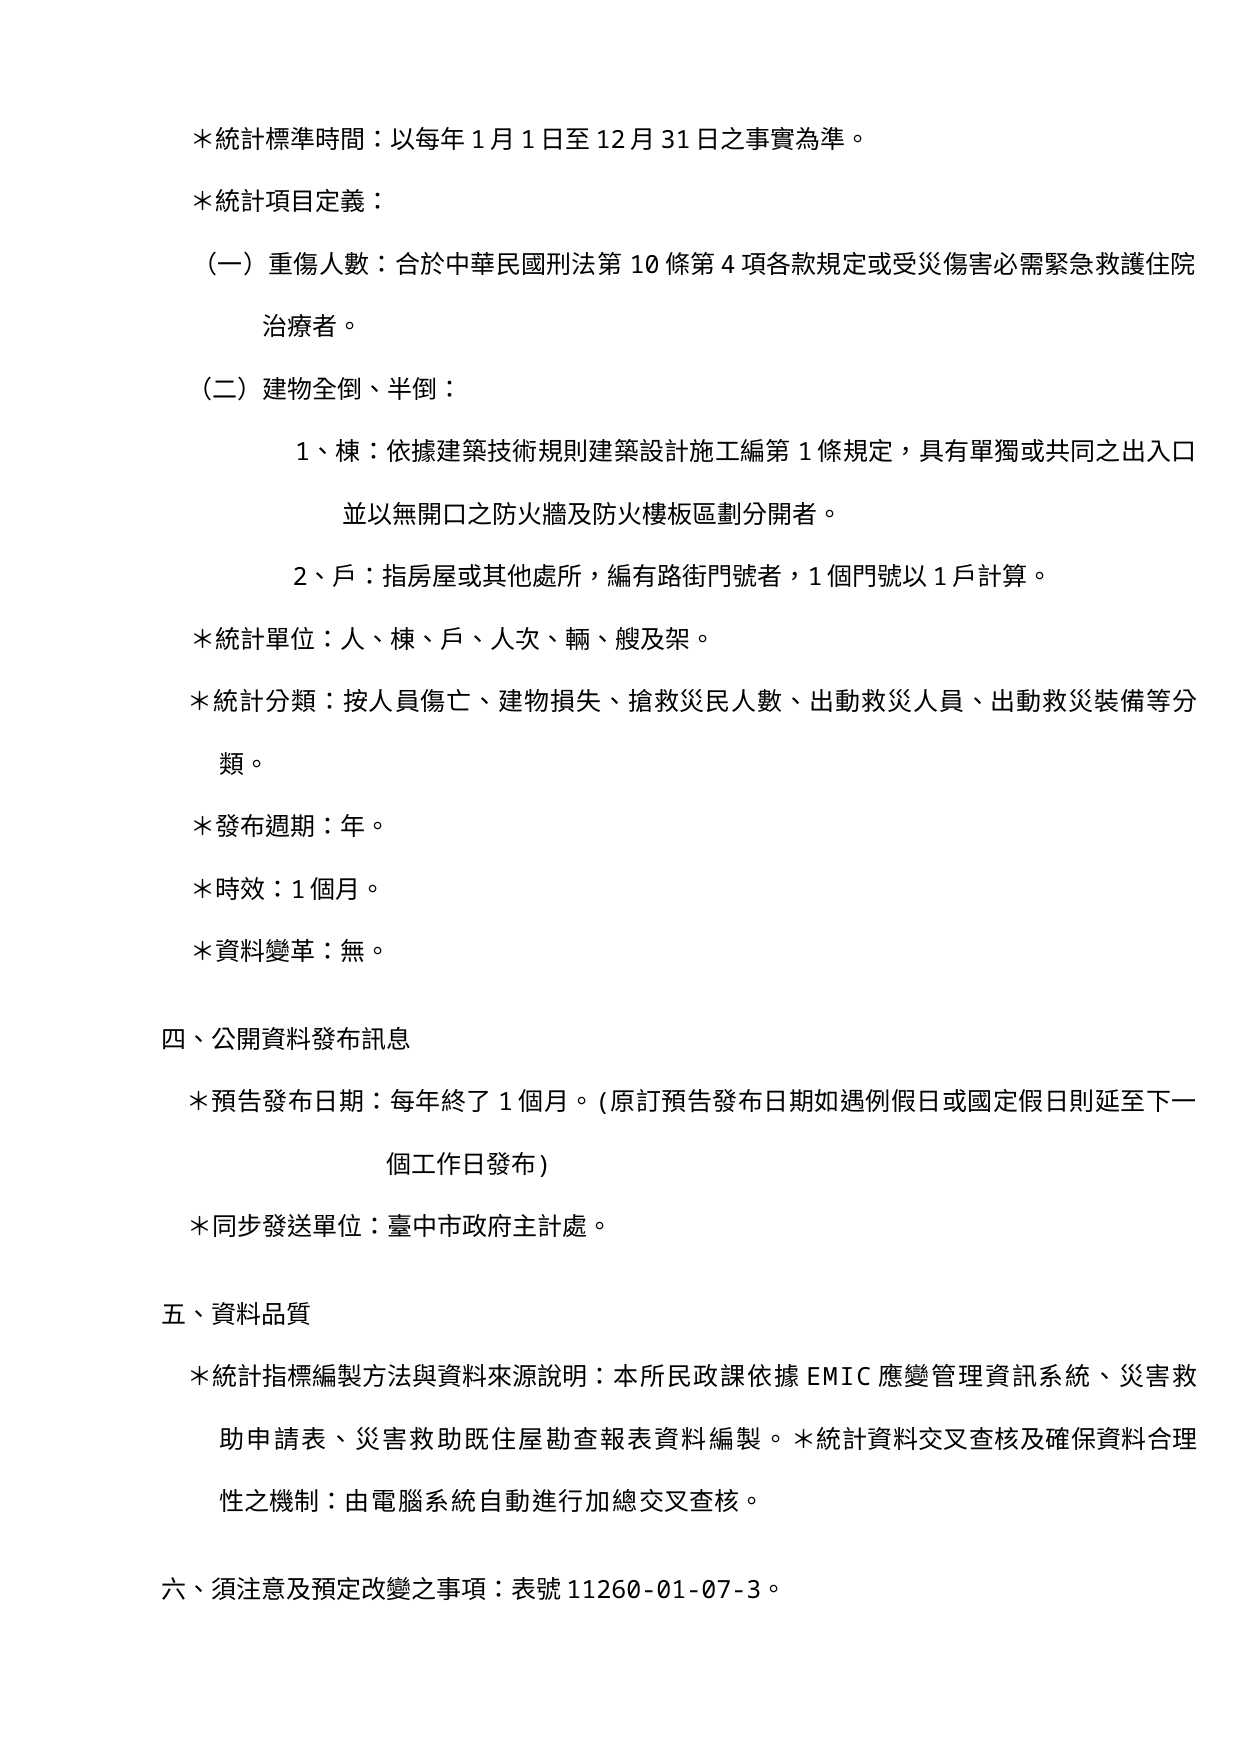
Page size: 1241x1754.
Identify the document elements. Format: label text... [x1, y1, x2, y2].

table_header ＊統計標準時間：以每年1月1日至12月31日之事實為準。 ＊統計項目定義： （一）重傷人數：合於中華民國刑法第10條第4項各款規定或受災傷害必需緊急救護住院治療者。 （二）建物全倒、半倒： 1、棟：依據建築技術規則建築設計施工編第1條規定，具有單獨或共同之出入口並以無開口之防火牆及防火樓板區劃分開者。 2、戶：指房屋或其他處所，編有路街門號者，1個門號以1戶計算。 ＊統計單位：人、棟、戶、人次、輛、艘及架。 ＊統計分類：按人員傷亡、建物損失、搶救災民人數、出動救災人員、出動救災裝備等分類。 ＊發布週期：年。 ＊時效：1個月。 ＊資料變革：無。 四、公開資料發布訊息 ＊預告發布日期：每年終了1個月。(原訂預告發布日期如遇例假日或國定假日則延至下一個工作日發布) ＊同步發送單位：臺中市政府主計處。 五、資料品質 ＊統計指標編製方法與資料來源說明：本所民政課依據EMIC應變管理資訊系統、災害救助申請表、災害救助既住屋勘查報表資料編製。＊統計資料交叉查核及確保資料合理性之機制：由電腦系統自動進行加總交叉查核。 六、須注意及預定改變之事項：表號11260-01-07-3。 [150, 96, 1209, 1608]
